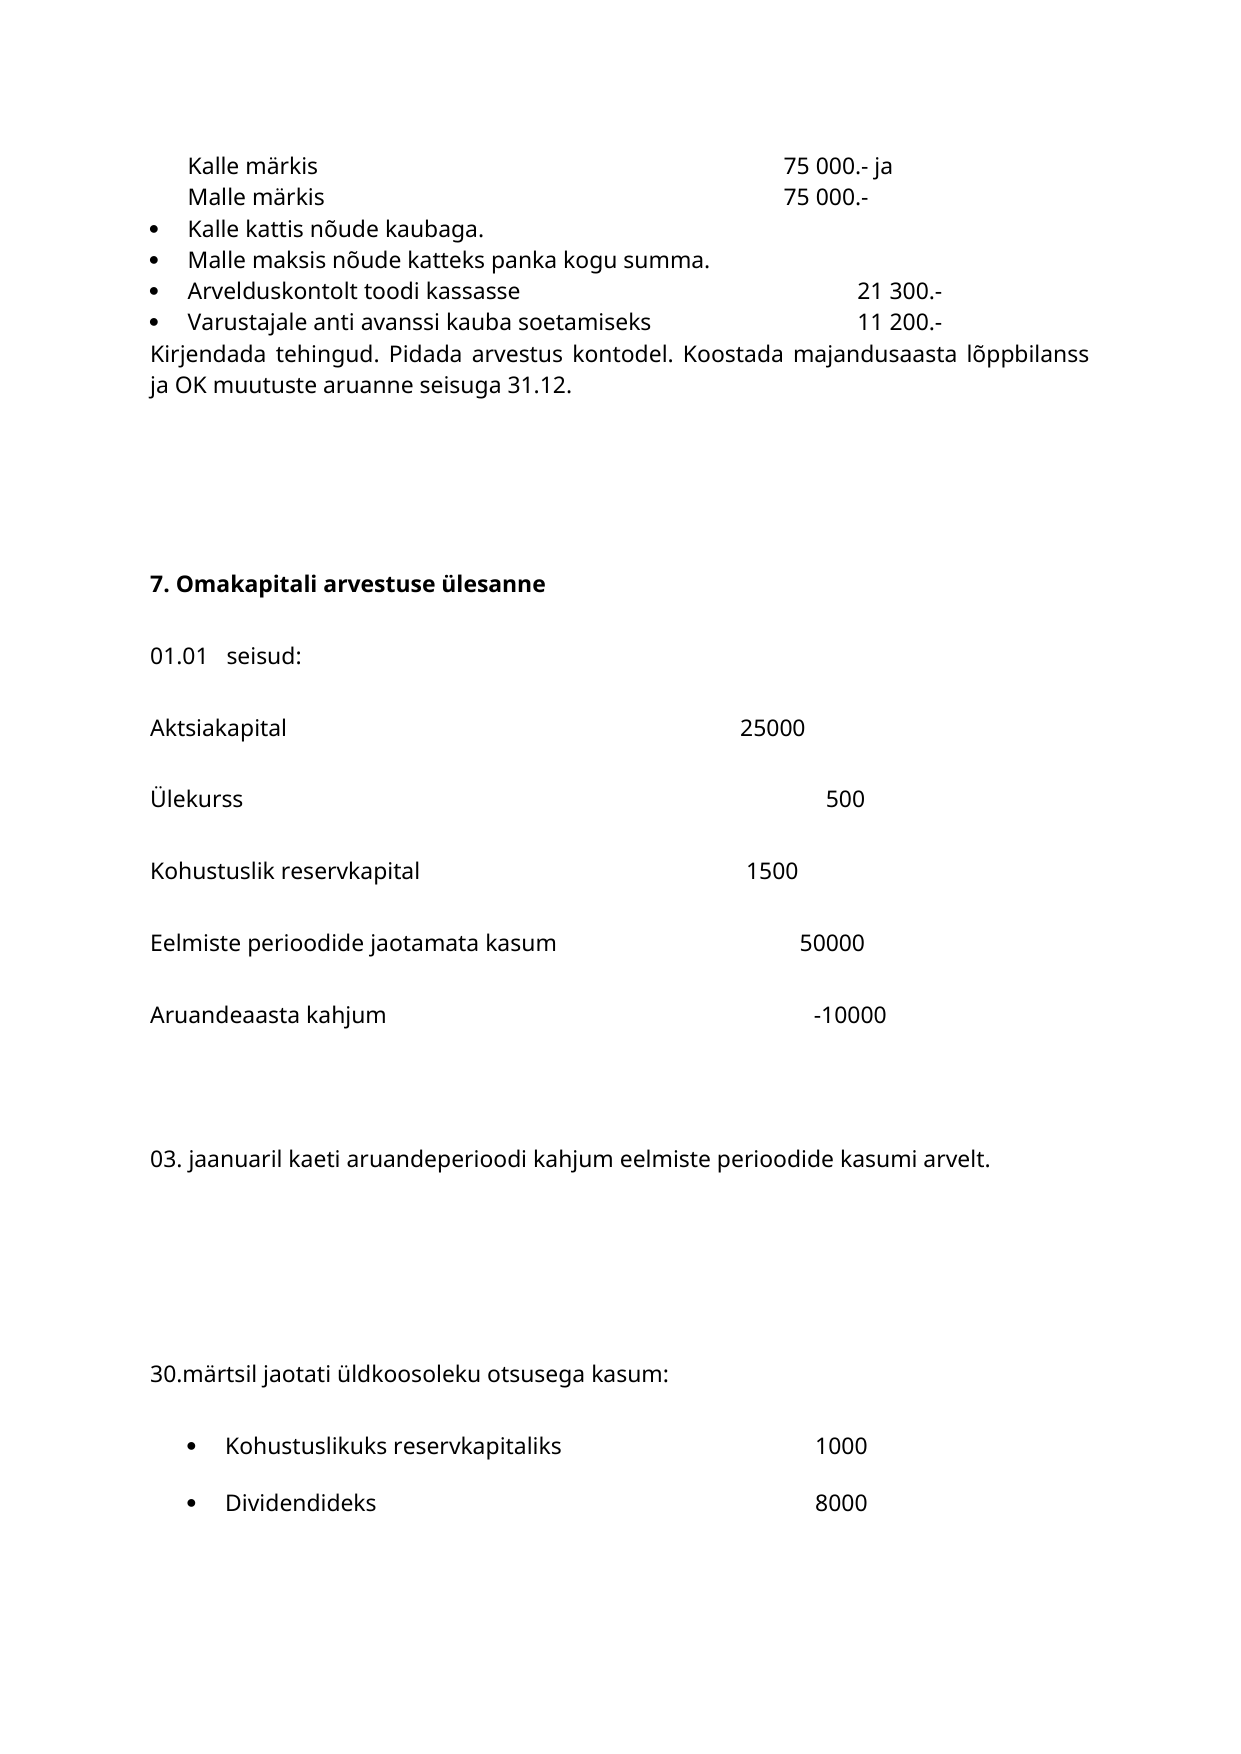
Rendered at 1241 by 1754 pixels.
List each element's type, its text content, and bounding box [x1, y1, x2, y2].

text Kirjendada tehingud. Pidada arvestus kontodel. Koostada majandusaasta lõppbilanss ja OK muutuste aruanne seisuga 31.12. [150, 337, 1090, 400]
text 01.01 seisud: [150, 640, 1090, 671]
text Aktsiakapital 25000 [150, 712, 1090, 743]
text 30.märtsil jaotati üldkoosoleku otsusega kasum: [150, 1358, 1090, 1390]
text 03. jaanuaril kaeti aruandeperioodi kahjum eelmiste perioodide kasumi arvelt. [150, 1143, 1090, 1174]
text Kalle märkis 75 000.- ja [187, 150, 1090, 181]
text Malle märkis 75 000.- [187, 181, 1090, 212]
text Aruandeaasta kahjum -10000 [150, 999, 1090, 1030]
list Malle maksis nõude katteks panka kogu summa. [150, 244, 1090, 275]
list Dividendideks 8000 [187, 1487, 1090, 1518]
list Arvelduskontolt toodi kassasse 21 300.- [150, 275, 1090, 306]
text Kohustuslik reservkapital 1500 [150, 855, 1090, 887]
text 7. Omakapitali arvestuse ülesanne [150, 568, 1090, 599]
text Eelmiste perioodide jaotamata kasum 50000 [150, 927, 1090, 958]
list Kalle kattis nõude kaubaga. [150, 212, 1090, 244]
text Ülekurss 500 [150, 783, 1090, 815]
list Kohustuslikuks reservkapitaliks 1000 [187, 1430, 1090, 1462]
list Varustajale anti avanssi kauba soetamiseks 11 200.- [150, 306, 1090, 337]
